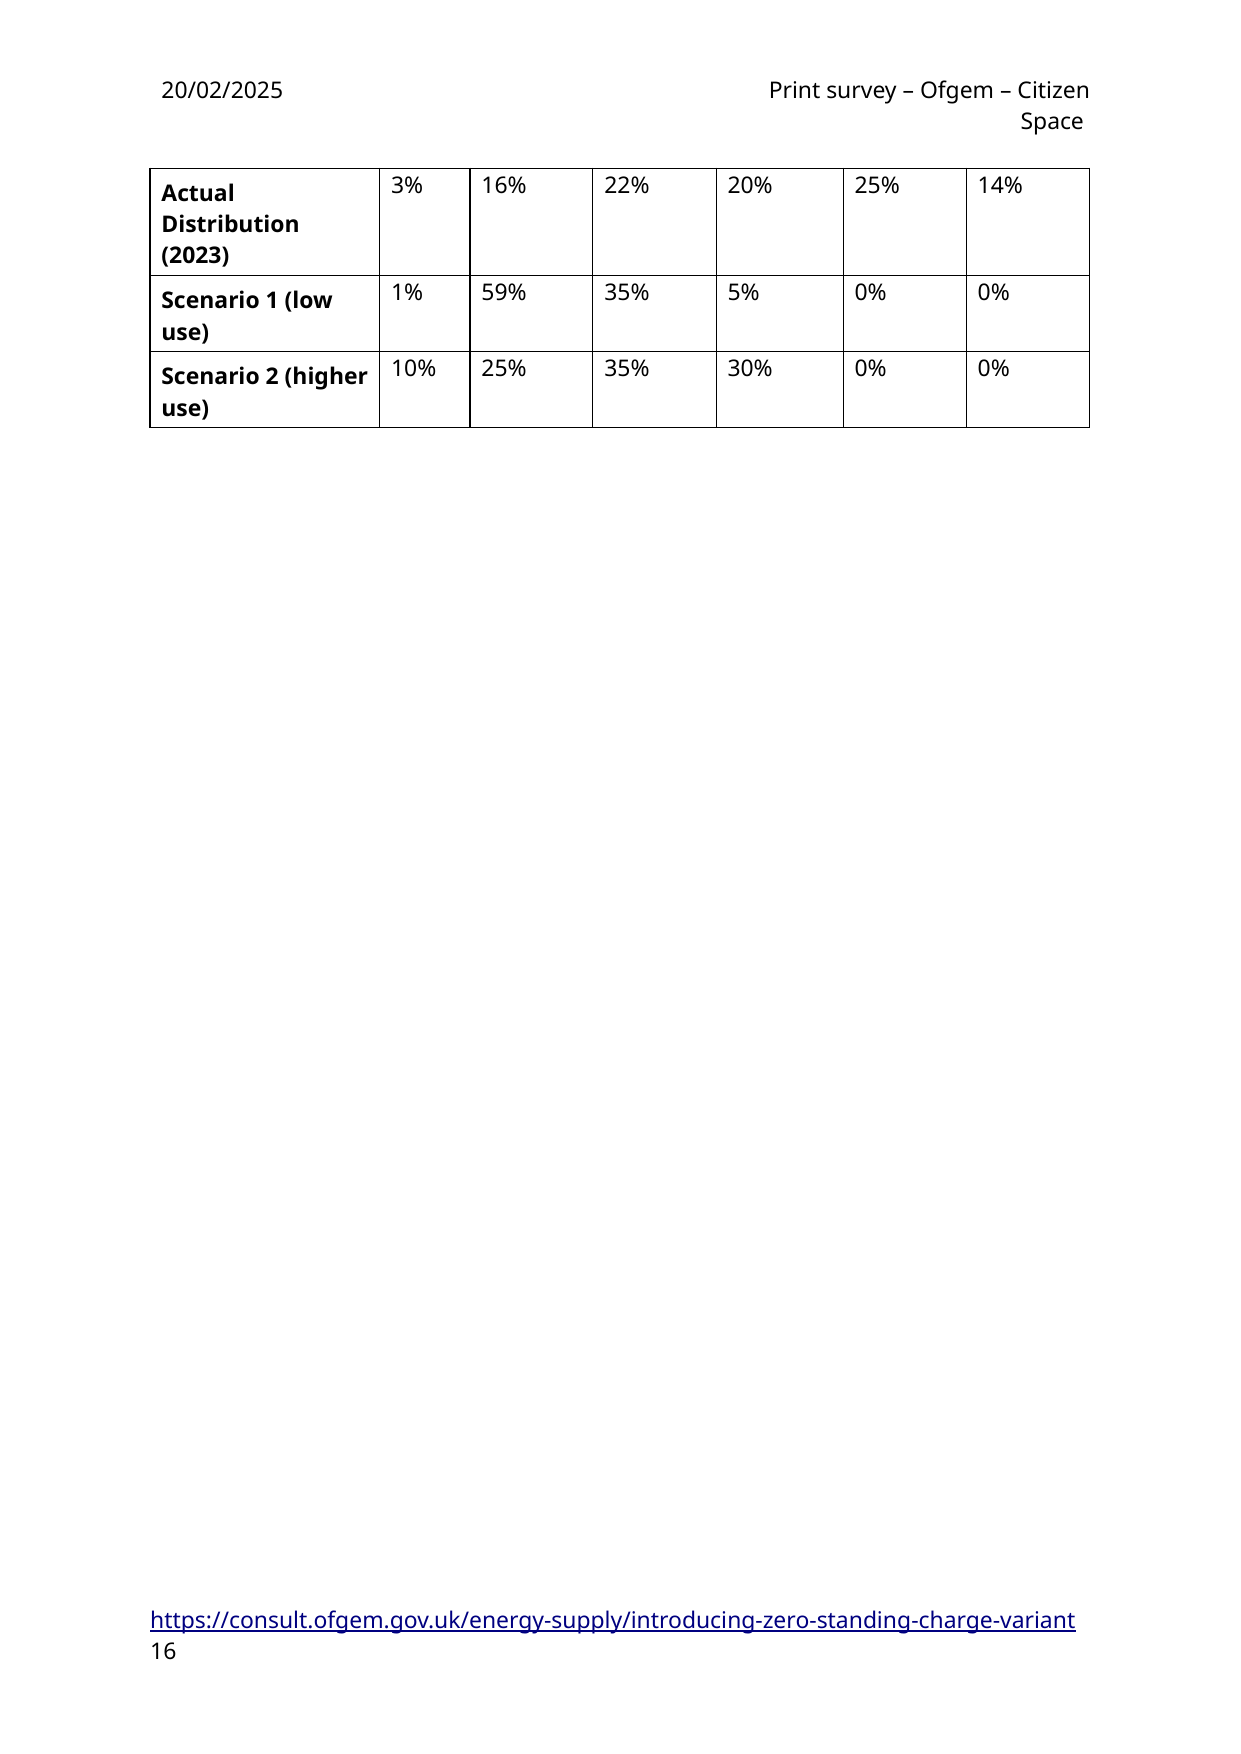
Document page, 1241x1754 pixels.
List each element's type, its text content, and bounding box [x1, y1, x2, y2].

table_cell 35% [593, 276, 716, 351]
table_cell 0% [844, 352, 966, 427]
table_cell 22% [593, 169, 716, 275]
table_cell 0% [844, 276, 966, 351]
table_cell Actual Distribution (2023) [151, 169, 379, 275]
table_cell 59% [471, 276, 592, 351]
table_cell 1% [380, 276, 469, 351]
table_cell 5% [717, 276, 843, 351]
table_cell 0% [967, 352, 1089, 427]
table_cell 10% [380, 352, 469, 427]
table_cell 30% [717, 352, 843, 427]
table_cell Scenario 2 (higher use) [151, 352, 379, 427]
table_cell 16% [471, 169, 592, 275]
table_cell 0% [967, 276, 1089, 351]
table_cell 25% [844, 169, 966, 275]
table_cell 20% [717, 169, 843, 275]
table_cell 3% [380, 169, 469, 275]
table_cell 35% [593, 352, 716, 427]
table_cell 25% [471, 352, 592, 427]
table_cell Scenario 1 (low use) [151, 276, 379, 351]
table_cell 14% [967, 169, 1089, 275]
